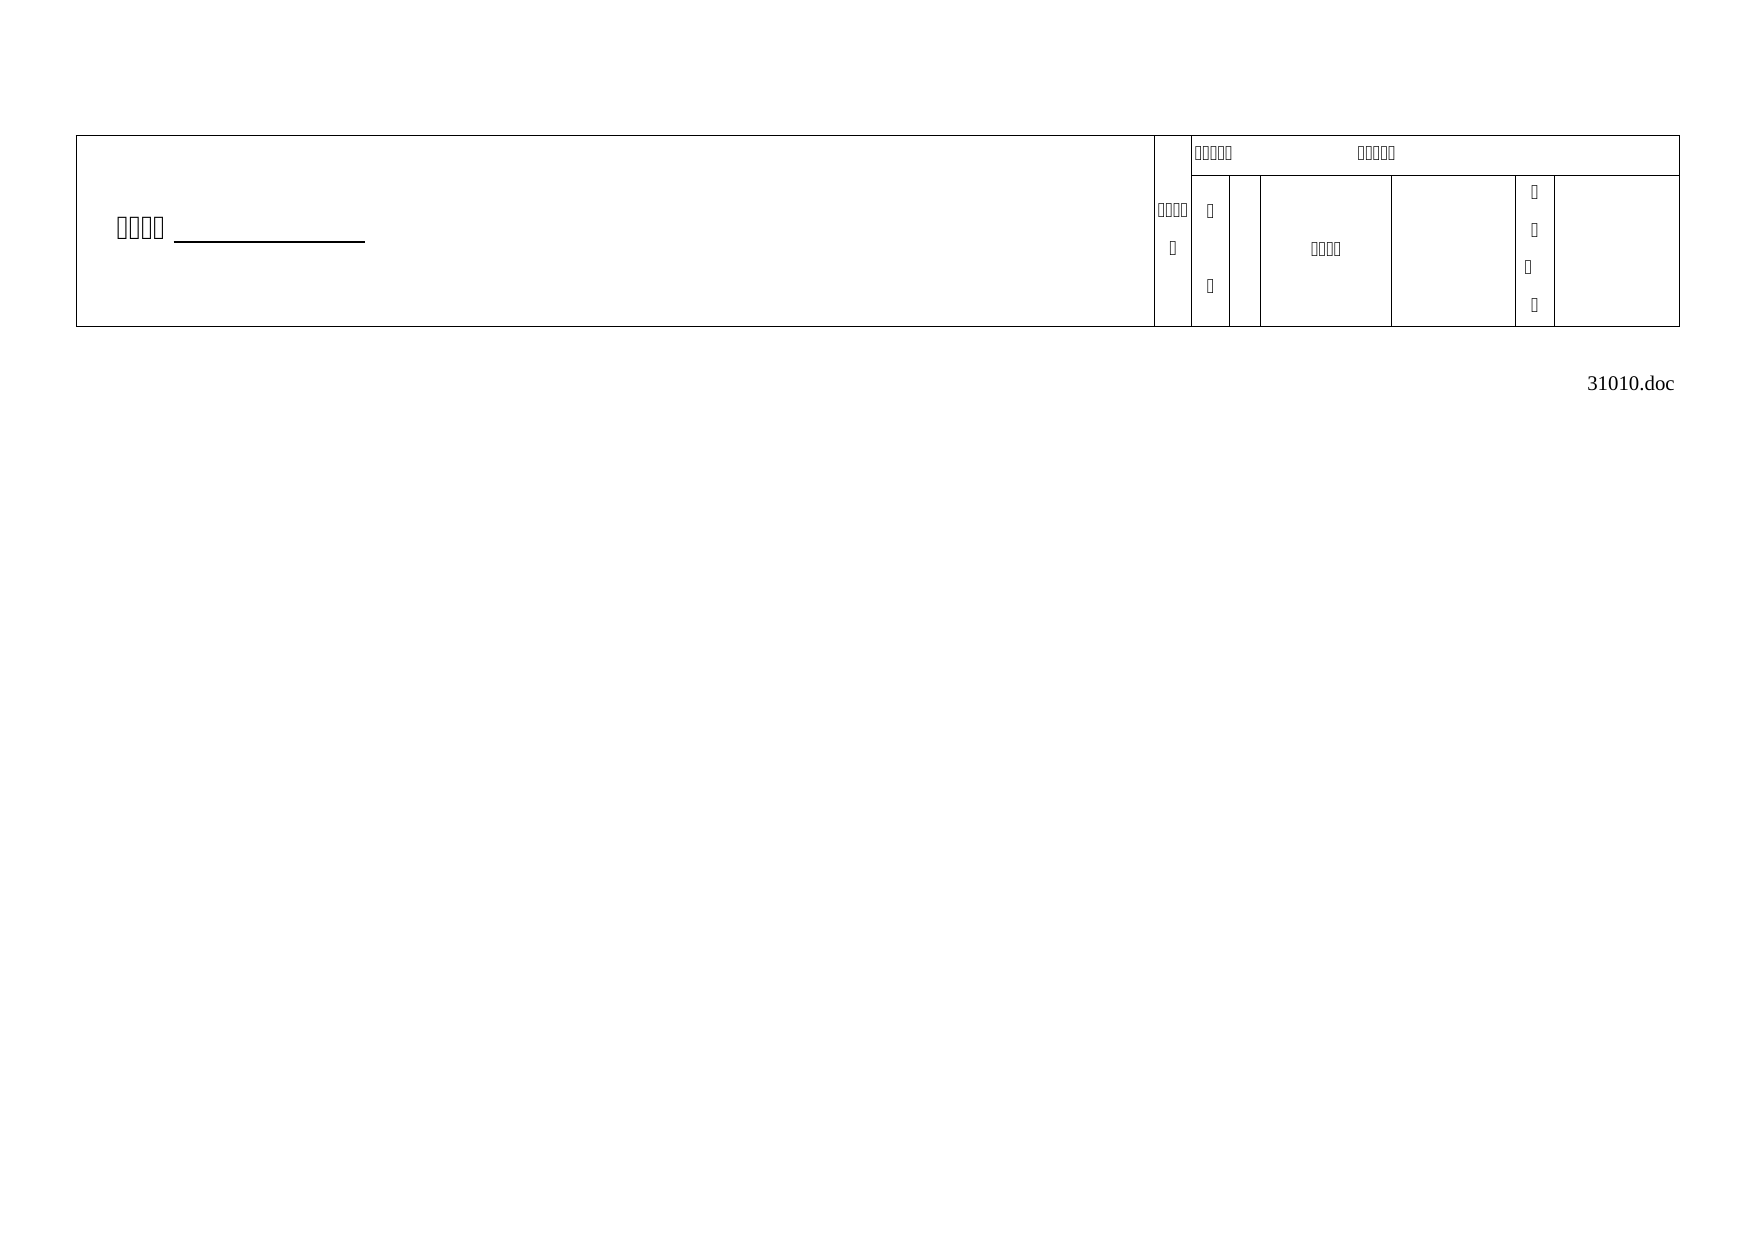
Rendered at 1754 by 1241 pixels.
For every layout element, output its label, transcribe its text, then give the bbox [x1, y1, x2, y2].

table_cell [1392, 176, 1515, 326]
table_cell 健保局填用 [1155, 136, 1191, 326]
table_cell 申請人： [77, 136, 1154, 326]
table_cell 資料鍵錄 [1261, 176, 1391, 326]
table_cell 資料校對 [1516, 176, 1554, 326]
table_cell 受理號碼： 受理日期： [1192, 136, 1679, 175]
table_cell [1555, 176, 1679, 326]
table_cell 受 理 [1192, 176, 1229, 326]
table_cell [1230, 176, 1260, 326]
text 31010.doc [80, 364, 1674, 402]
